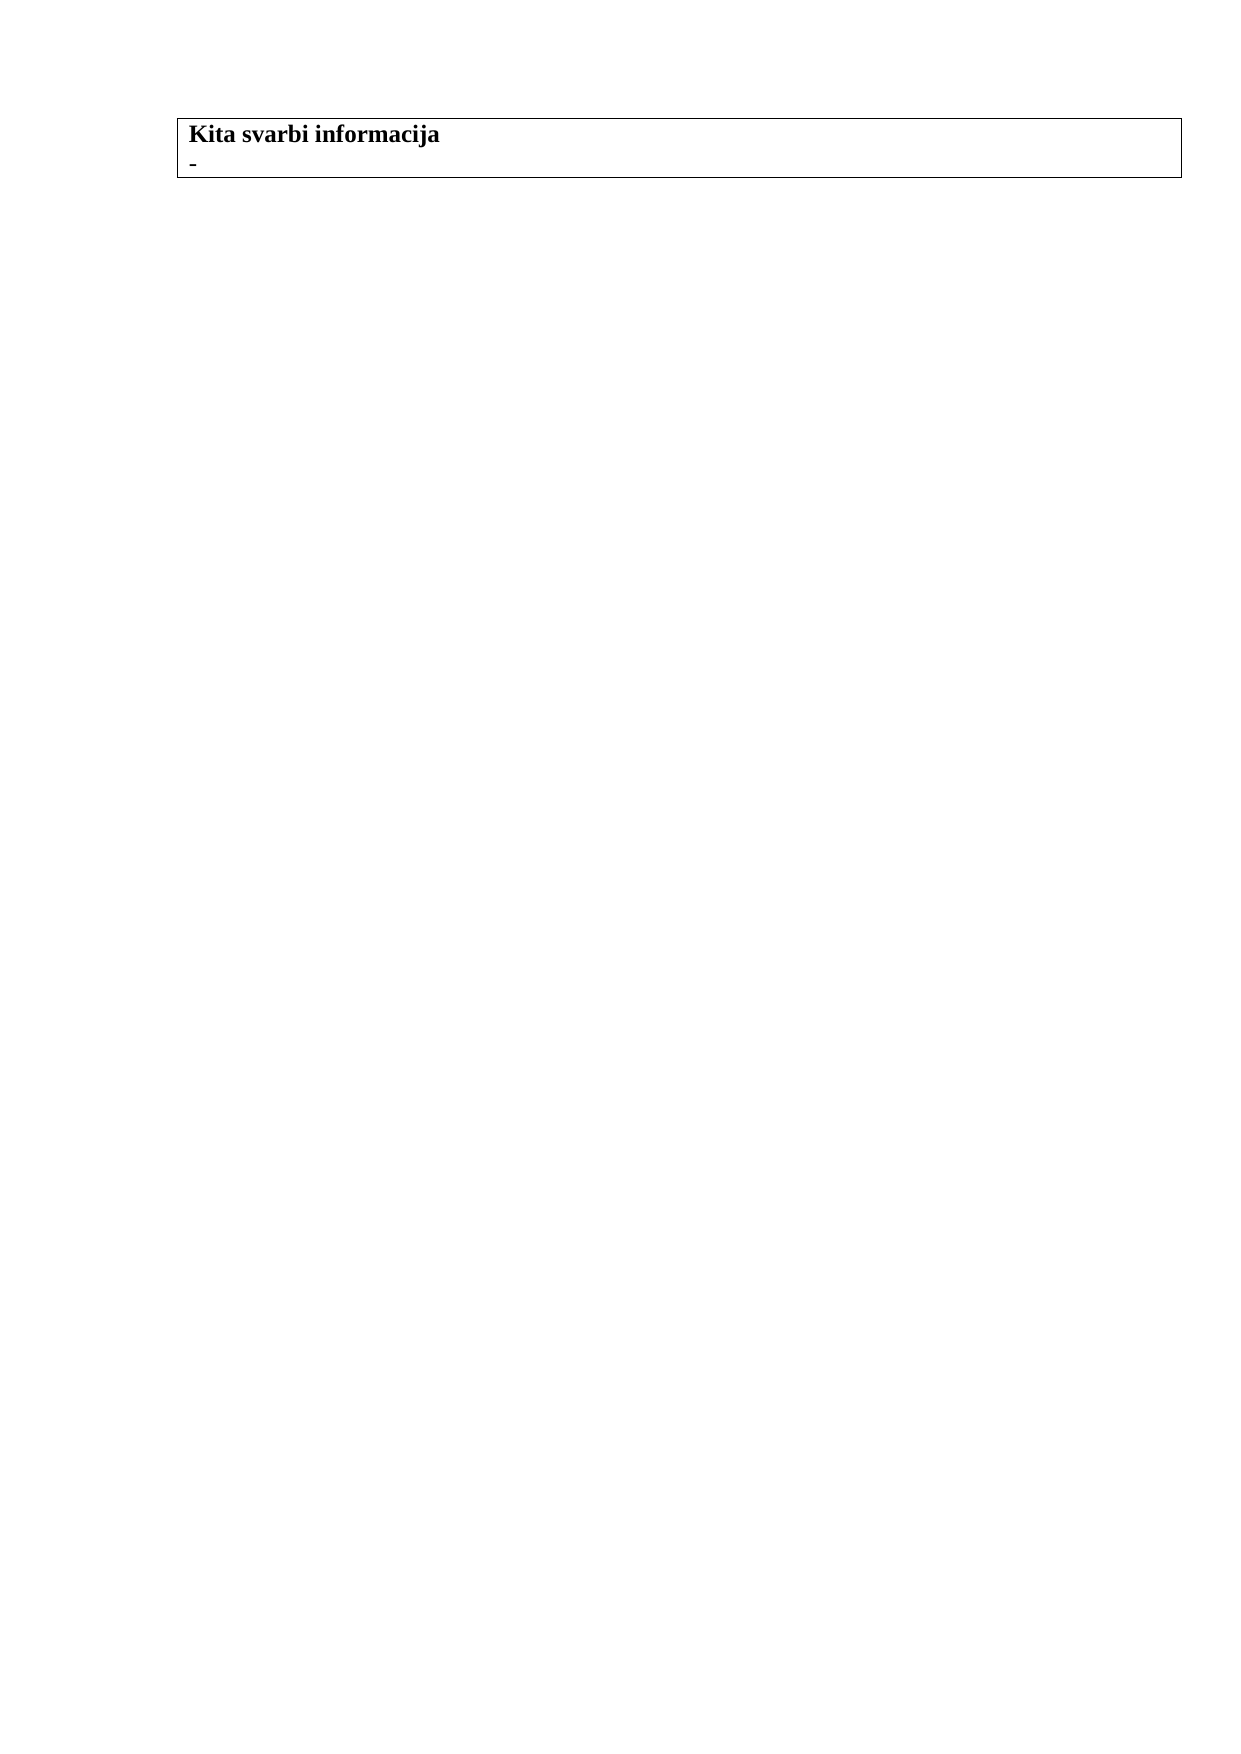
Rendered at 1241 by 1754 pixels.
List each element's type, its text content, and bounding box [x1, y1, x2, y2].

table_cell Kita svarbi informacija - [178, 119, 1181, 177]
